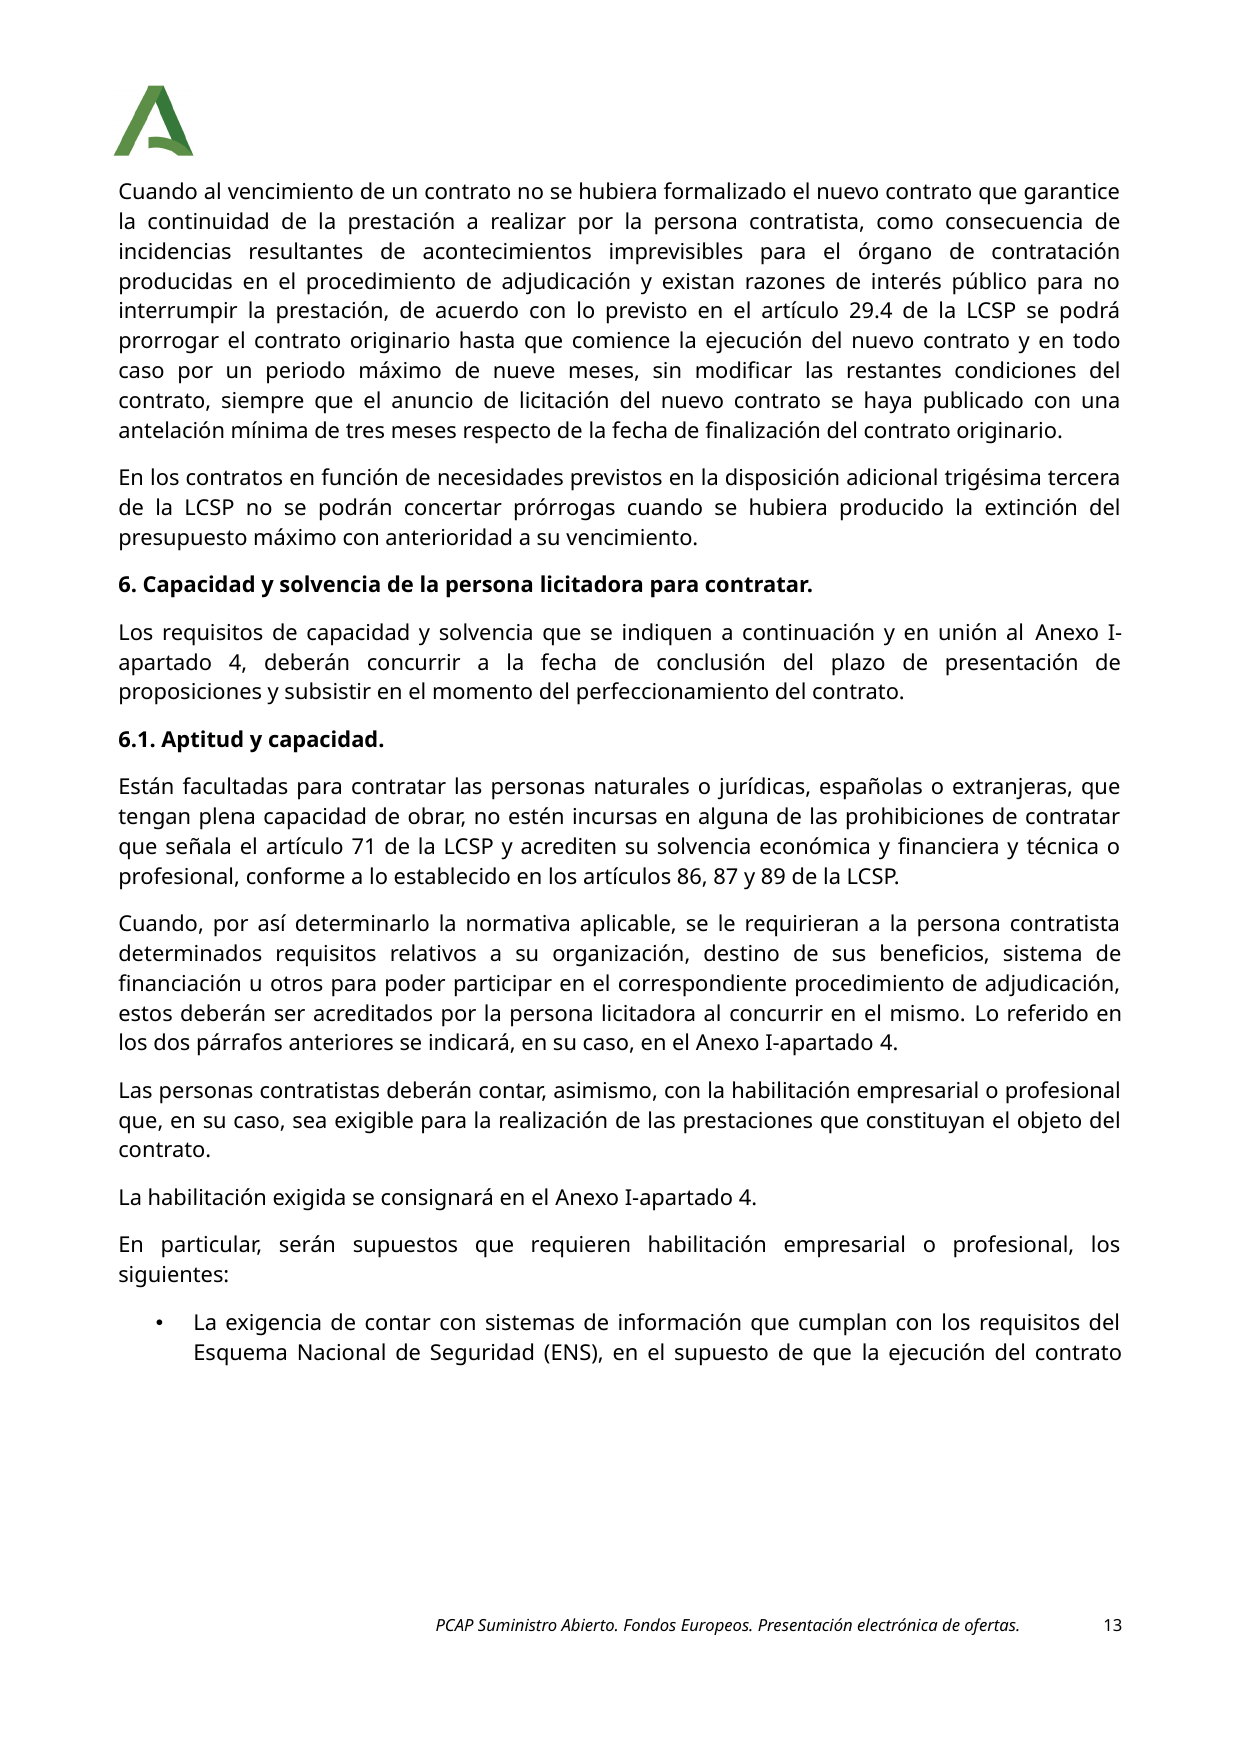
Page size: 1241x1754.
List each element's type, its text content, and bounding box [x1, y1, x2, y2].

text La habilitación exigida se consignará en el Anexo I-apartado 4. [118, 1182, 1122, 1212]
text En particular, serán supuestos que requieren habilitación empresarial o profesional, los siguientes: [118, 1229, 1122, 1289]
text Las personas contratistas deberán contar, asimismo, con la habilitación empresarial o profesional que, en su caso, sea exigible para la realización de las prestaciones que constituyan el objeto del contrato. [118, 1075, 1122, 1164]
text Cuando, por así determinarlo la normativa aplicable, se le requirieran a la persona contratista determinados requisitos relativos a su organización, destino de sus beneficios, sistema de financiación u otros para poder participar en el correspondiente procedimiento de adjudicación, estos deberán ser acreditados por la persona licitadora al concurrir en el mismo. Lo referido en los dos párrafos anteriores se indicará, en su caso, en el Anexo I-apartado 4. [118, 908, 1122, 1057]
list La exigencia de contar con sistemas de información que cumplan con los requisitos del Esquema Nacional de Seguridad (ENS), en el supuesto de que la ejecución del contrato [156, 1307, 1122, 1396]
text Cuando al vencimiento de un contrato no se hubiera formalizado el nuevo contrato que garantice la continuidad de la prestación a realizar por la persona contratista, como consecuencia de incidencias resultantes de acontecimientos imprevisibles para el órgano de contratación producidas en el procedimiento de adjudicación y existan razones de interés público para no interrumpir la prestación, de acuerdo con lo previsto en el artículo 29.4 de la LCSP se podrá prorrogar el contrato originario hasta que comience la ejecución del nuevo contrato y en todo caso por un periodo máximo de nueve meses, sin modificar las restantes condiciones del contrato, siempre que el anuncio de licitación del nuevo contrato se haya publicado con una antelación mínima de tres meses respecto de la fecha de finalización del contrato originario. [118, 176, 1122, 444]
text En los contratos en función de necesidades previstos en la disposición adicional trigésima tercera de la LCSP no se podrán concertar prórrogas cuando se hubiera producido la extinción del presupuesto máximo con anterioridad a su vencimiento. [118, 462, 1122, 552]
subtitle 6. Capacidad y solvencia de la persona licitadora para contratar. [118, 569, 1122, 599]
text Los requisitos de capacidad y solvencia que se indiquen a continuación y en unión al Anexo I-apartado 4, deberán concurrir a la fecha de conclusión del plazo de presentación de proposiciones y subsistir en el momento del perfeccionamiento del contrato. [118, 617, 1122, 706]
text Están facultadas para contratar las personas naturales o jurídicas, españolas o extranjeras, que tengan plena capacidad de obrar, no estén incursas en alguna de las prohibiciones de contratar que señala el artículo 71 de la LCSP y acrediten su solvencia económica y financiera y técnica o profesional, conforme a lo establecido en los artículos 86, 87 y 89 de la LCSP. [118, 771, 1122, 891]
subtitle 6.1. Aptitud y capacidad. [118, 724, 1122, 754]
picture [109, 81, 198, 160]
